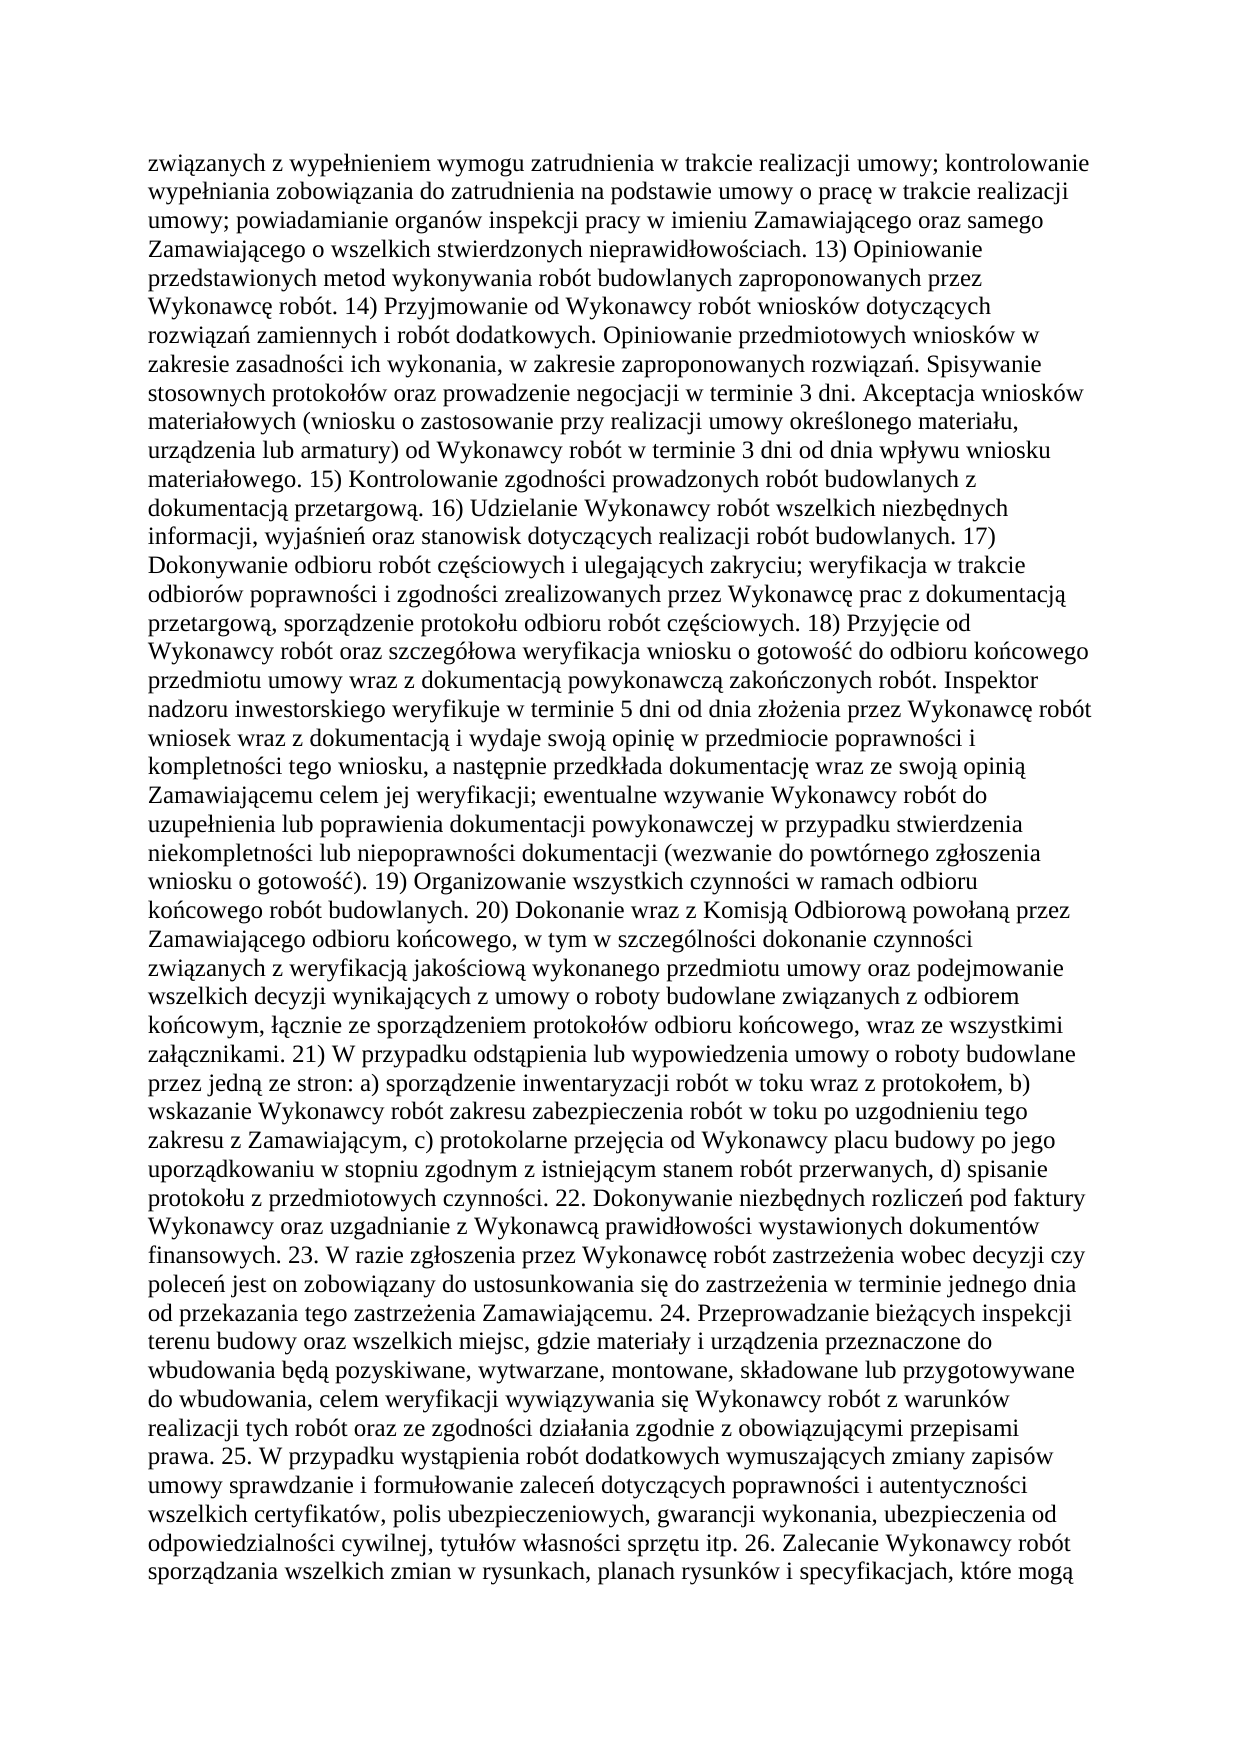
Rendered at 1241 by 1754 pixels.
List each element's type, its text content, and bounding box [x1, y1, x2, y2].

text związanych z wypełnieniem wymogu zatrudnienia w trakcie realizacji umowy; kontrolowanie wypełniania zobowiązania do zatrudnienia na podstawie umowy o pracę w trakcie realizacji umowy; powiadamianie organów inspekcji pracy w imieniu Zamawiającego oraz samego Zamawiającego o wszelkich stwierdzonych nieprawidłowościach. 13) Opiniowanie przedstawionych metod wykonywania robót budowlanych zaproponowanych przez Wykonawcę robót. 14) Przyjmowanie od Wykonawcy robót wniosków dotyczących rozwiązań zamiennych i robót dodatkowych. Opiniowanie przedmiotowych wniosków w zakresie zasadności ich wykonania, w zakresie zaproponowanych rozwiązań. Spisywanie stosownych protokołów oraz prowadzenie negocjacji w terminie 3 dni. Akceptacja wniosków materiałowych (wniosku o zastosowanie przy realizacji umowy określonego materiału, urządzenia lub armatury) od Wykonawcy robót w terminie 3 dni od dnia wpływu wniosku materiałowego. 15) Kontrolowanie zgodności prowadzonych robót budowlanych z dokumentacją przetargową. 16) Udzielanie Wykonawcy robót wszelkich niezbędnych informacji, wyjaśnień oraz stanowisk dotyczących realizacji robót budowlanych. 17) Dokonywanie odbioru robót częściowych i ulegających zakryciu; weryfikacja w trakcie odbiorów poprawności i zgodności zrealizowanych przez Wykonawcę prac z dokumentacją przetargową, sporządzenie protokołu odbioru robót częściowych. 18) Przyjęcie od Wykonawcy robót oraz szczegółowa weryfikacja wniosku o gotowość do odbioru końcowego przedmiotu umowy wraz z dokumentacją powykonawczą zakończonych robót. Inspektor nadzoru inwestorskiego weryfikuje w terminie 5 dni od dnia złożenia przez Wykonawcę robót wniosek wraz z dokumentacją i wydaje swoją opinię w przedmiocie poprawności i kompletności tego wniosku, a następnie przedkłada dokumentację wraz ze swoją opinią Zamawiającemu celem jej weryfikacji; ewentualne wzywanie Wykonawcy robót do uzupełnienia lub poprawienia dokumentacji powykonawczej w przypadku stwierdzenia niekompletności lub niepoprawności dokumentacji (wezwanie do powtórnego zgłoszenia wniosku o gotowość). 19) Organizowanie wszystkich czynności w ramach odbioru końcowego robót budowlanych. 20) Dokonanie wraz z Komisją Odbiorową powołaną przez Zamawiającego odbioru końcowego, w tym w szczególności dokonanie czynności związanych z weryfikacją jakościową wykonanego przedmiotu umowy oraz podejmowanie wszelkich decyzji wynikających z umowy o roboty budowlane związanych z odbiorem końcowym, łącznie ze sporządzeniem protokołów odbioru końcowego, wraz ze wszystkimi załącznikami. 21) W przypadku odstąpienia lub wypowiedzenia umowy o roboty budowlane przez jedną ze stron: a) sporządzenie inwentaryzacji robót w toku wraz z protokołem, b) wskazanie Wykonawcy robót zakresu zabezpieczenia robót w toku po uzgodnieniu tego zakresu z Zamawiającym, c) protokolarne przejęcia od Wykonawcy placu budowy po jego uporządkowaniu w stopniu zgodnym z istniejącym stanem robót przerwanych, d) spisanie protokołu z przedmiotowych czynności. 22. Dokonywanie niezbędnych rozliczeń pod faktury Wykonawcy oraz uzgadnianie z Wykonawcą prawidłowości wystawionych dokumentów finansowych. 23. W razie zgłoszenia przez Wykonawcę robót zastrzeżenia wobec decyzji czy poleceń jest on zobowiązany do ustosunkowania się do zastrzeżenia w terminie jednego dnia od przekazania tego zastrzeżenia Zamawiającemu. 24. Przeprowadzanie bieżących inspekcji terenu budowy oraz wszelkich miejsc, gdzie materiały i urządzenia przeznaczone do wbudowania będą pozyskiwane, wytwarzane, montowane, składowane lub przygotowywane do wbudowania, celem weryfikacji wywiązywania się Wykonawcy robót z warunków realizacji tych robót oraz ze zgodności działania zgodnie z obowiązującymi przepisami prawa. 25. W przypadku wystąpienia robót dodatkowych wymuszających zmiany zapisów umowy sprawdzanie i formułowanie zaleceń dotyczących poprawności i autentyczności wszelkich certyfikatów, polis ubezpieczeniowych, gwarancji wykonania, ubezpieczenia od odpowiedzialności cywilnej, tytułów własności sprzętu itp. 26. Zalecanie Wykonawcy robót sporządzania wszelkich zmian w rysunkach, planach rysunków i specyfikacjach, które mogą [148, 148, 1093, 1585]
